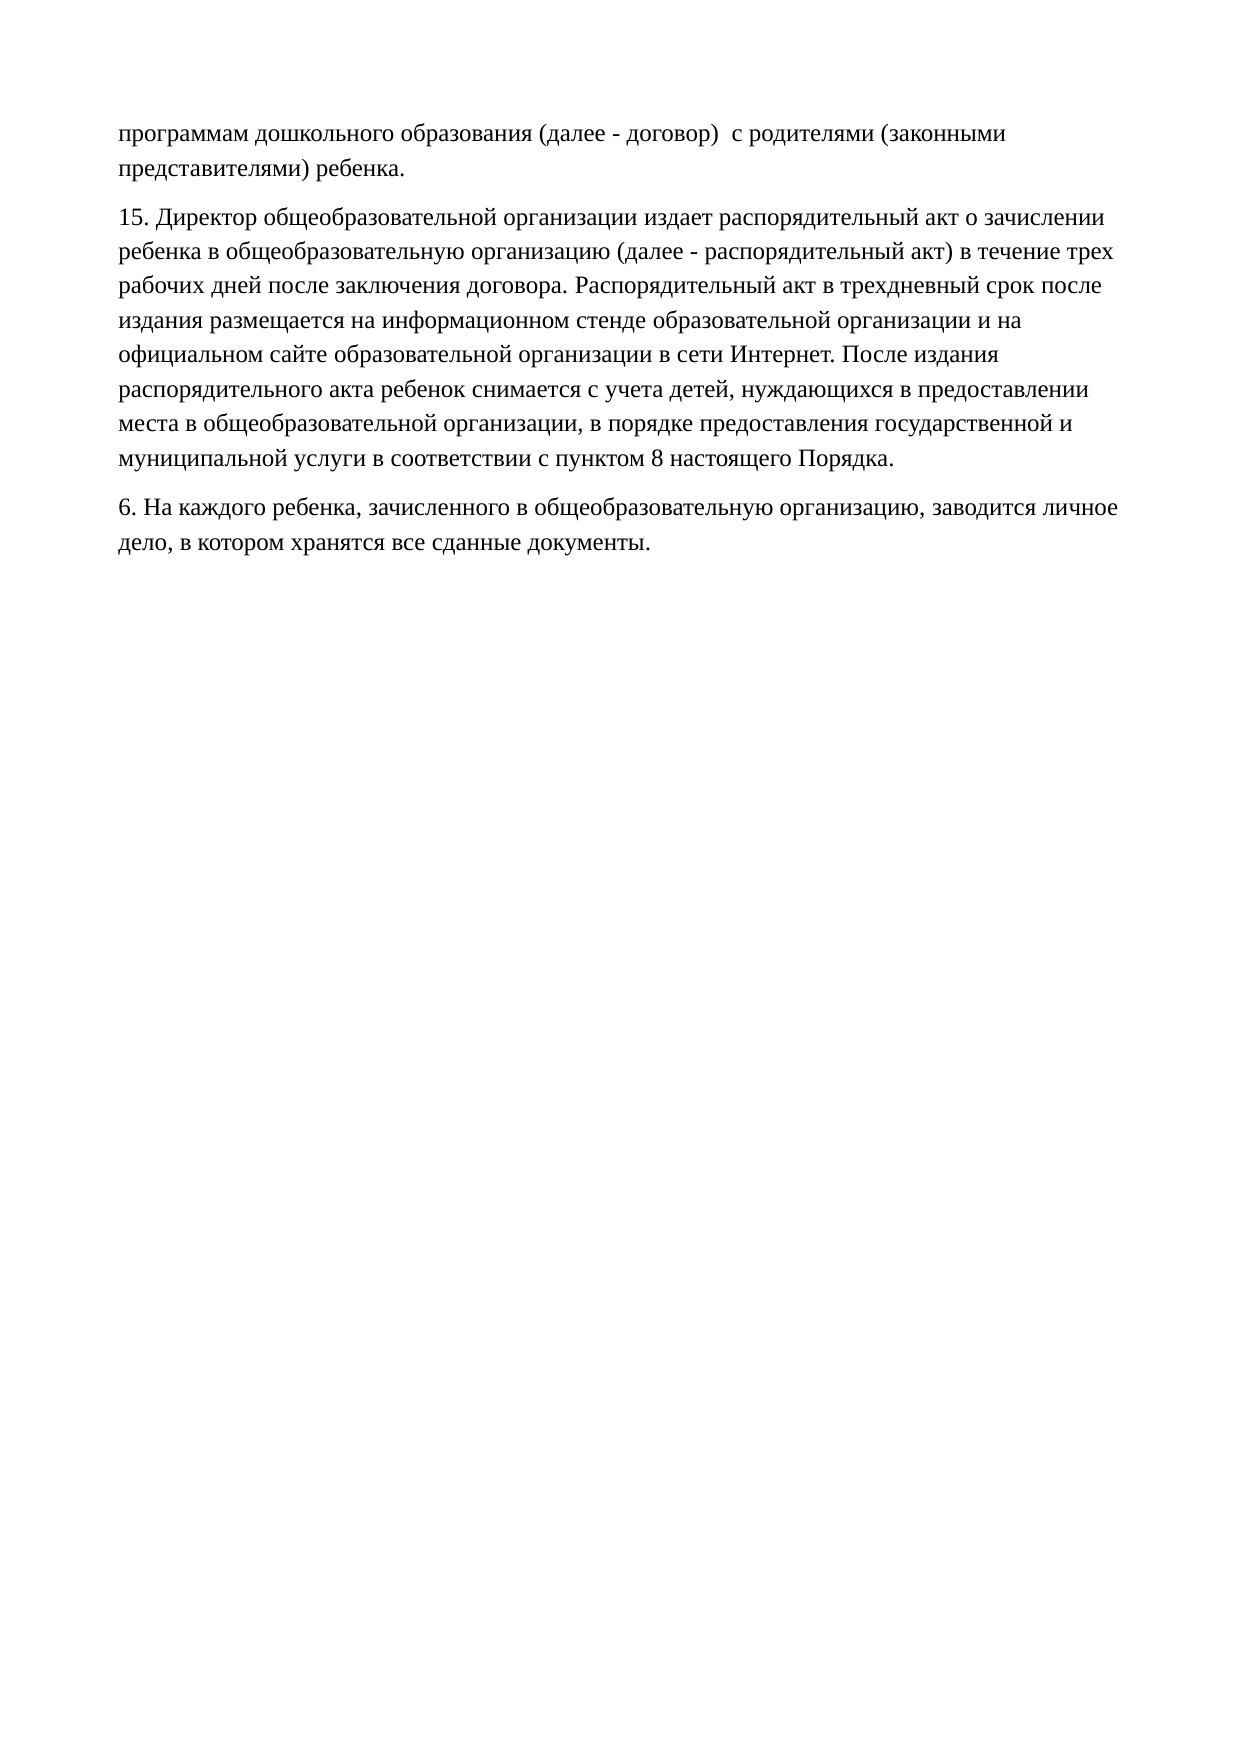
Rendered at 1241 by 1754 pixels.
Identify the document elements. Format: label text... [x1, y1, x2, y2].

text программам дошкольного образования (далее - договор) с родителями (законными представителями) ребенка. [118, 118, 1122, 181]
text 15. Директор общеобразовательной организации издает распорядительный акт о зачислении ребенка в общеобразовательную организацию (далее - распорядительный акт) в течение трех рабочих дней после заключения договора. Распорядительный акт в трехдневный срок после издания размещается на информационном стенде образовательной организации и на официальном сайте образовательной организации в сети Интернет. После издания распорядительного акта ребенок снимается с учета детей, нуждающихся в предоставлении места в общеобразовательной организации, в порядке предоставления государственной и муниципальной услуги в соответствии с пунктом 8 настоящего Порядка. [118, 202, 1122, 472]
text 6. На каждого ребенка, зачисленного в общеобразовательную организацию, заводится личное дело, в котором хранятся все сданные документы. [118, 492, 1122, 555]
